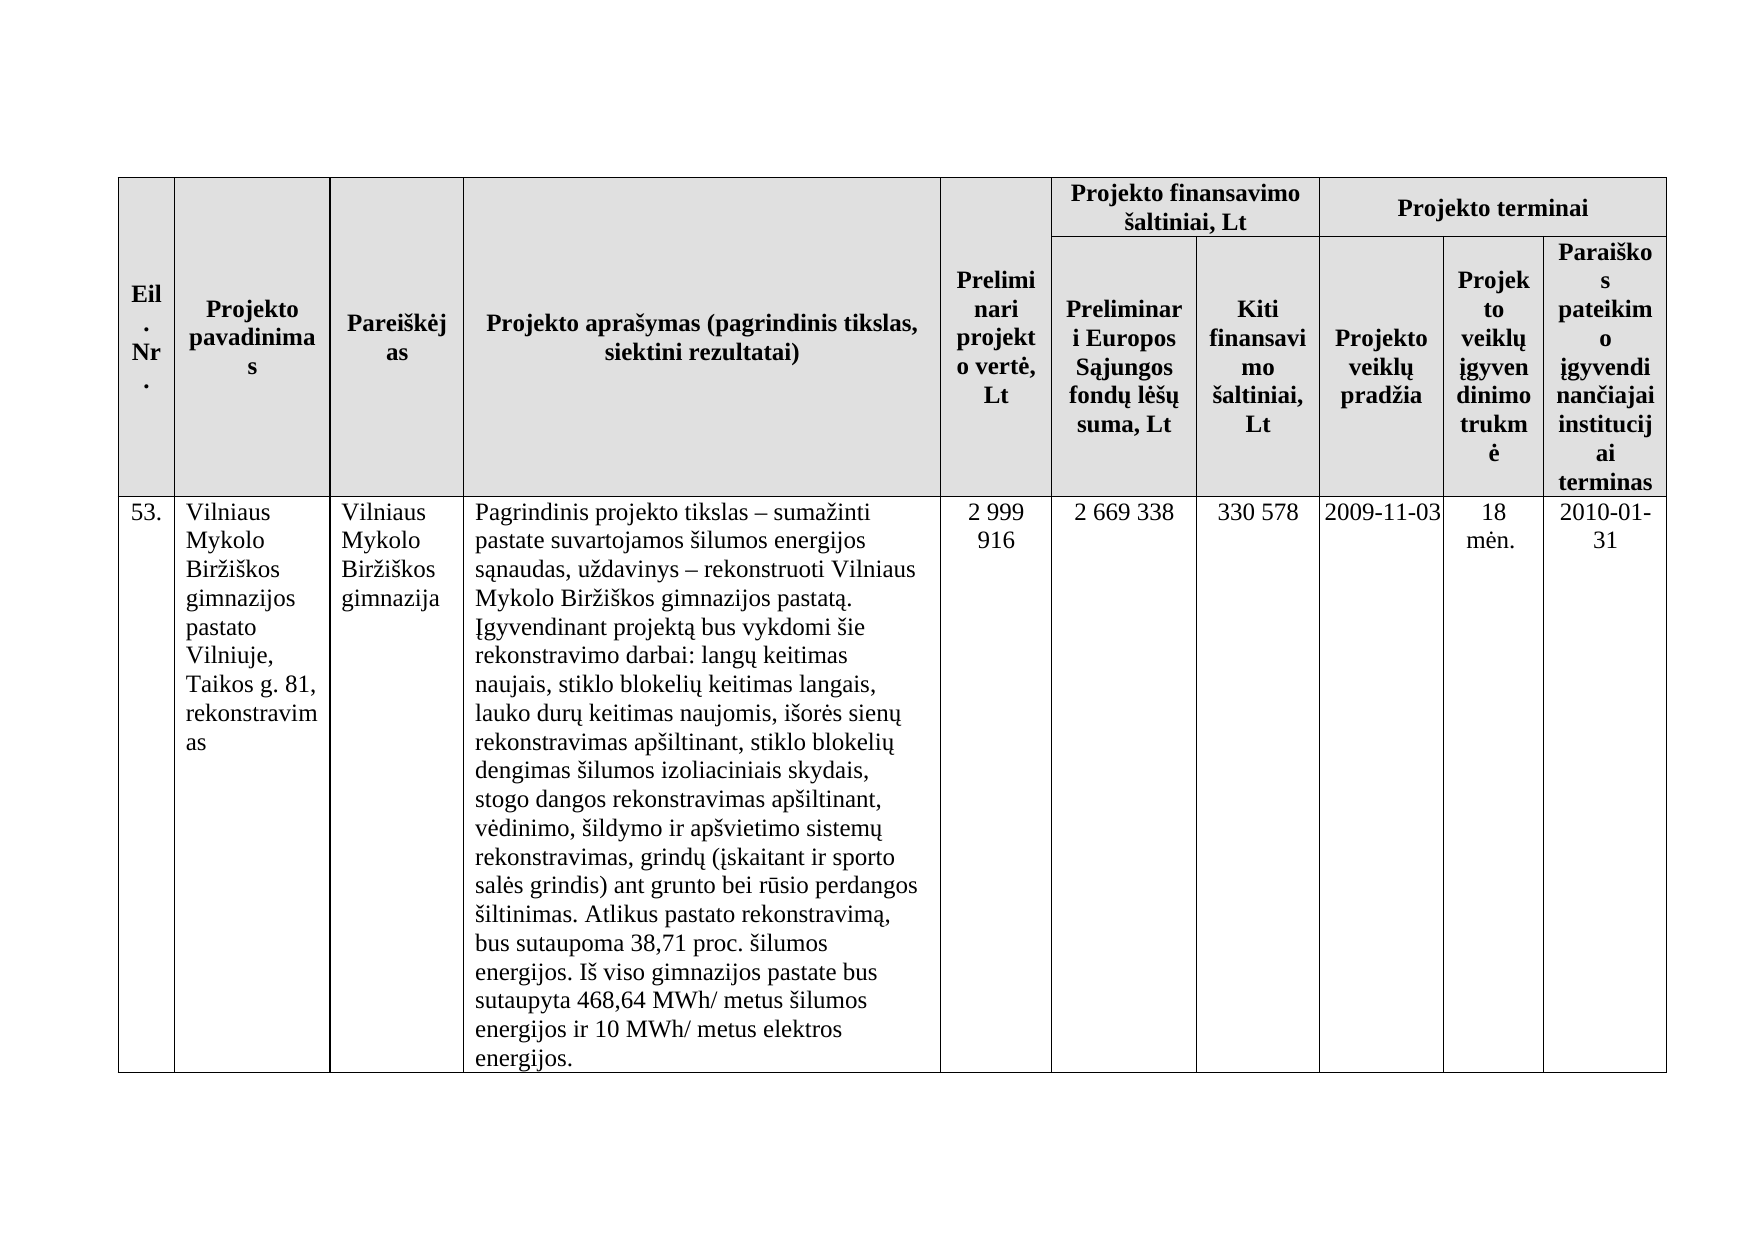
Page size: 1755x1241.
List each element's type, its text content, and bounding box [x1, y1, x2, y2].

table_header Pareiškėjas [331, 178, 463, 496]
table_cell Pagrindinis projekto tikslas – sumažinti pastate suvartojamos šilumos energijos sąnaudas, uždavinys – rekonstruoti Vilniaus Mykolo Biržiškos gimnazijos pastatą. Įgyvendinant projektą bus vykdomi šie rekonstravimo darbai: langų keitimas naujais, stiklo blokelių keitimas langais, lauko durų keitimas naujomis, išorės sienų rekonstravimas apšiltinant, stiklo blokelių dengimas šilumos izoliaciniais skydais, stogo dangos rekonstravimas apšiltinant, vėdinimo, šildymo ir apšvietimo sistemų rekonstravimas, grindų (įskaitant ir sporto salės grindis) ant grunto bei rūsio perdangos šiltinimas. Atlikus pastato rekonstravimą, bus sutaupoma 38,71 proc. šilumos energijos. Iš viso gimnazijos pastate bus sutaupyta 468,64 MWh/ metus šilumos energijos ir 10 MWh/ metus elektros energijos. [464, 497, 940, 1072]
table_cell Vilniaus Mykolo Biržiškos gimnazijos pastato Vilniuje, Taikos g. 81, rekonstravimas [175, 497, 329, 1072]
table_cell Kiti finansavimo šaltiniai, Lt [1197, 237, 1319, 496]
table_cell Projekto veiklų pradžia [1320, 237, 1443, 496]
table_cell Paraiškos pateikimo įgyvendinančiajai institucijai terminas [1544, 237, 1666, 496]
table_cell 2 999 916 [941, 497, 1051, 1072]
table_cell 2 669 338 [1052, 497, 1196, 1072]
table_cell Preliminari Europos Sąjungos fondų lėšų suma, Lt [1052, 237, 1196, 496]
table_header Eil. Nr. [119, 178, 174, 496]
table_cell Projekto veiklų įgyvendinimo trukmė [1444, 237, 1543, 496]
table_cell 53. [119, 497, 174, 1072]
table_cell Vilniaus Mykolo Biržiškos gimnazija [331, 497, 463, 1072]
table_header Projekto terminai [1320, 178, 1666, 236]
table_header Projekto pavadinimas [175, 178, 329, 496]
table_header Preliminari projekto vertė, Lt [941, 178, 1051, 496]
table_cell 18 mėn. [1444, 497, 1543, 1072]
table_cell 2010-01-31 [1544, 497, 1666, 1072]
table_header Projekto finansavimo šaltiniai, Lt [1052, 178, 1319, 236]
table_cell 330 578 [1197, 497, 1319, 1072]
table_cell 2009-11-03 [1320, 497, 1443, 1072]
table_header Projekto aprašymas (pagrindinis tikslas, siektini rezultatai) [464, 178, 940, 496]
